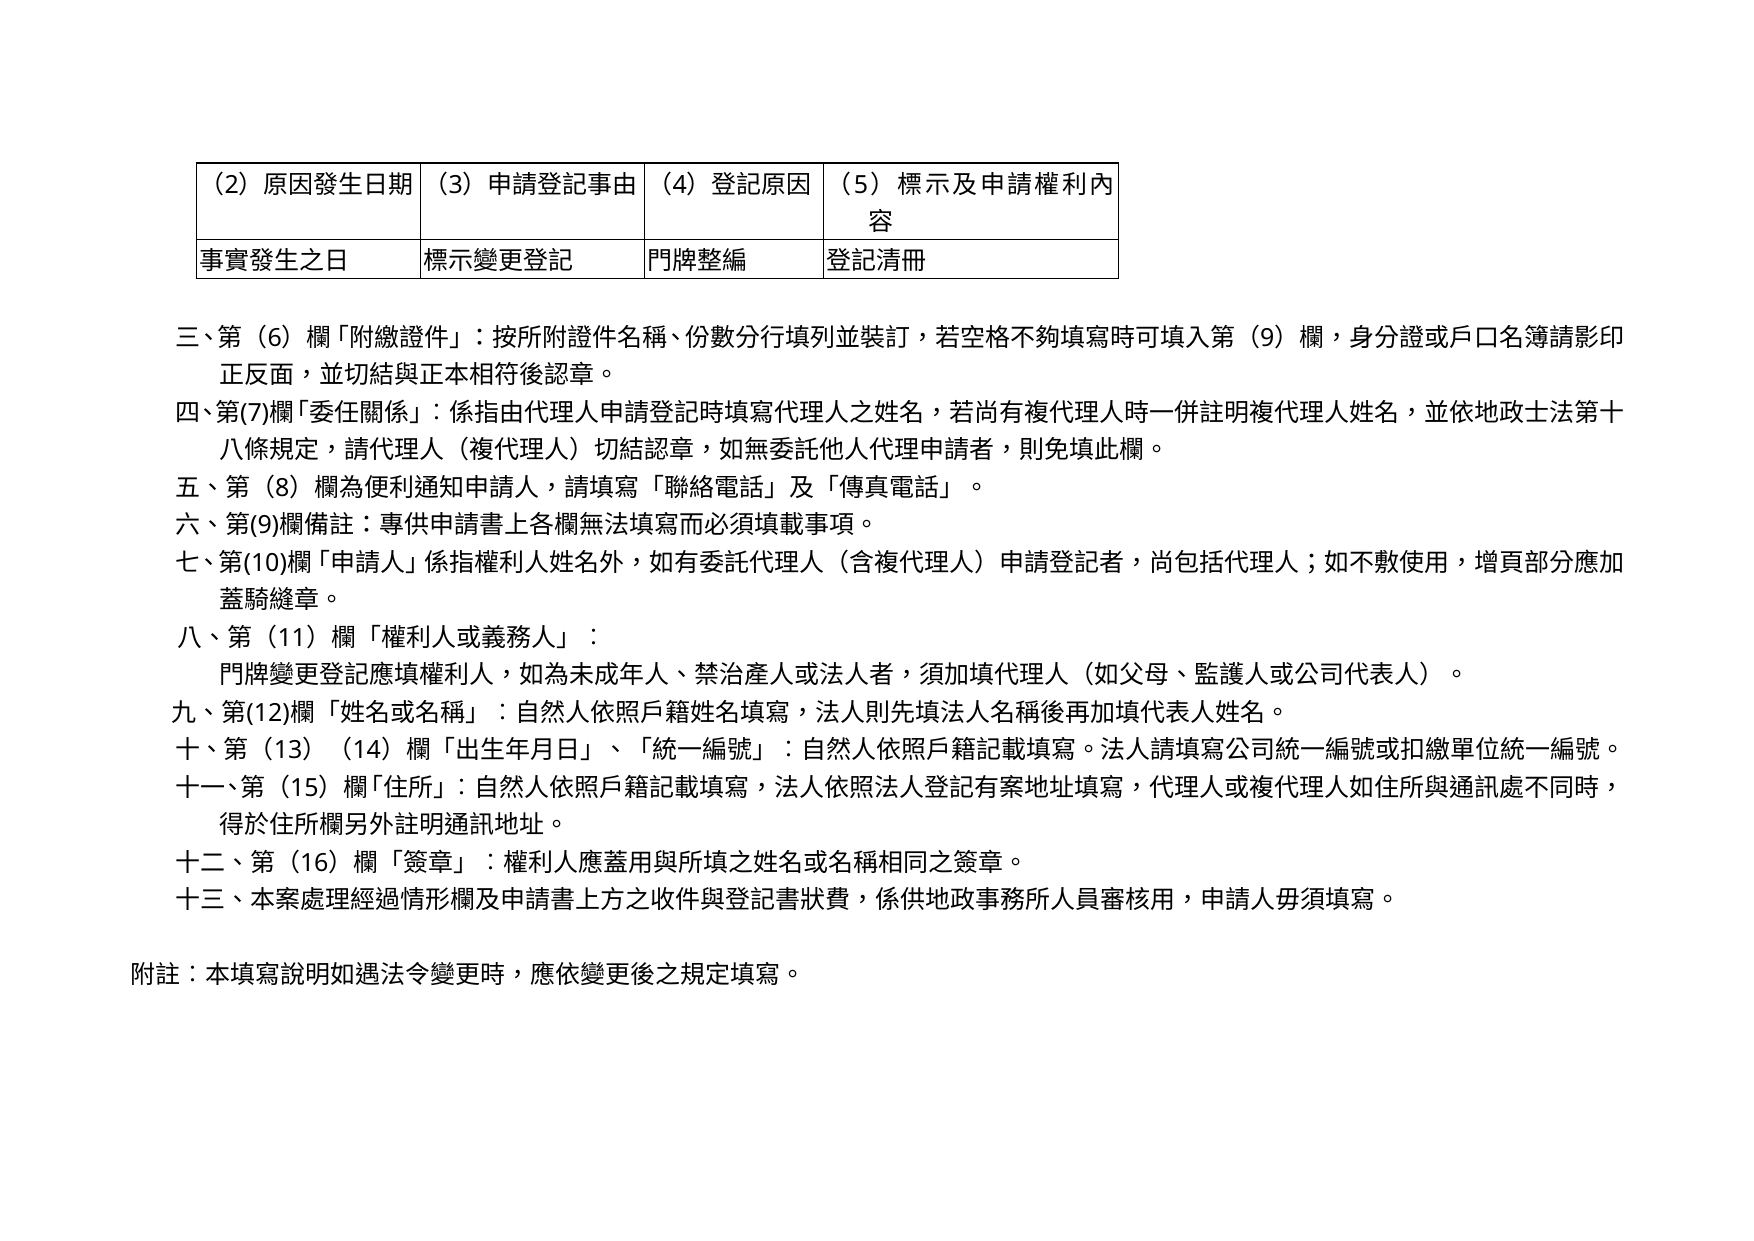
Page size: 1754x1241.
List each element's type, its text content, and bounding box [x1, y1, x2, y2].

table_header （4）登記原因 [645, 164, 823, 238]
text 五、第（8）欄為便利通知申請人，請填寫「聯絡電話」及「傳真電話」。 [130, 467, 1624, 504]
table_cell 登記清冊 [824, 240, 1118, 278]
table_cell 事實發生之日 [197, 240, 420, 278]
table_header （5）標示及申請權利內容 [824, 164, 1118, 238]
table_header （3）申請登記事由 [421, 164, 644, 238]
text 七、第(10)欄「申請人」係指權利人姓名外，如有委託代理人（含複代理人）申請登記者，尚包括代理人；如不敷使用，增頁部分應加蓋騎縫章。 [175, 542, 1624, 617]
table_cell 門牌整編 [645, 240, 823, 278]
text 十二、第（16）欄「簽章」︰權利人應蓋用與所填之姓名或名稱相同之簽章。 [130, 842, 1624, 879]
text 附註︰本填寫說明如遇法令變更時，應依變更後之規定填寫。 [130, 954, 1624, 992]
text 三、第（6）欄「附繳證件」：按所附證件名稱、份數分行填列並裝訂，若空格不夠填寫時可填入第（9）欄，身分證或戶口名簿請影印正反面，並切結與正本相符後認章。 [175, 317, 1624, 392]
text 十、第（13）（14）欄「出生年月日」、「統一編號」︰自然人依照戶籍記載填寫。法人請填寫公司統一編號或扣繳單位統一編號。 [175, 729, 1624, 767]
text 六、第(9)欄備註：專供申請書上各欄無法填寫而必須填載事項。 [130, 504, 1624, 542]
text 十一、第（15）欄「住所」︰自然人依照戶籍記載填寫，法人依照法人登記有案地址填寫，代理人或複代理人如住所與通訊處不同時，得於住所欄另外註明通訊地址。 [175, 767, 1624, 842]
text 十三、本案處理經過情形欄及申請書上方之收件與登記書狀費，係供地政事務所人員審核用，申請人毋須填寫。 [175, 879, 1624, 917]
text 八、第（11）欄「權利人或義務人」︰ [177, 617, 1624, 654]
text 九、第(12)欄「姓名或名稱」︰自然人依照戶籍姓名填寫，法人則先填法人名稱後再加填代表人姓名。 [171, 692, 1624, 729]
table_cell 標示變更登記 [421, 240, 644, 278]
text 門牌變更登記應填權利人，如為未成年人、禁治產人或法人者，須加填代理人（如父母、監護人或公司代表人）。 [219, 654, 1624, 692]
table_header （2）原因發生日期 [197, 164, 420, 238]
text 四、第(7)欄「委任關係」︰係指由代理人申請登記時填寫代理人之姓名，若尚有複代理人時一併註明複代理人姓名，並依地政士法第十八條規定，請代理人（複代理人）切結認章，如無委託他人代理申請者，則免填此欄。 [175, 392, 1624, 467]
